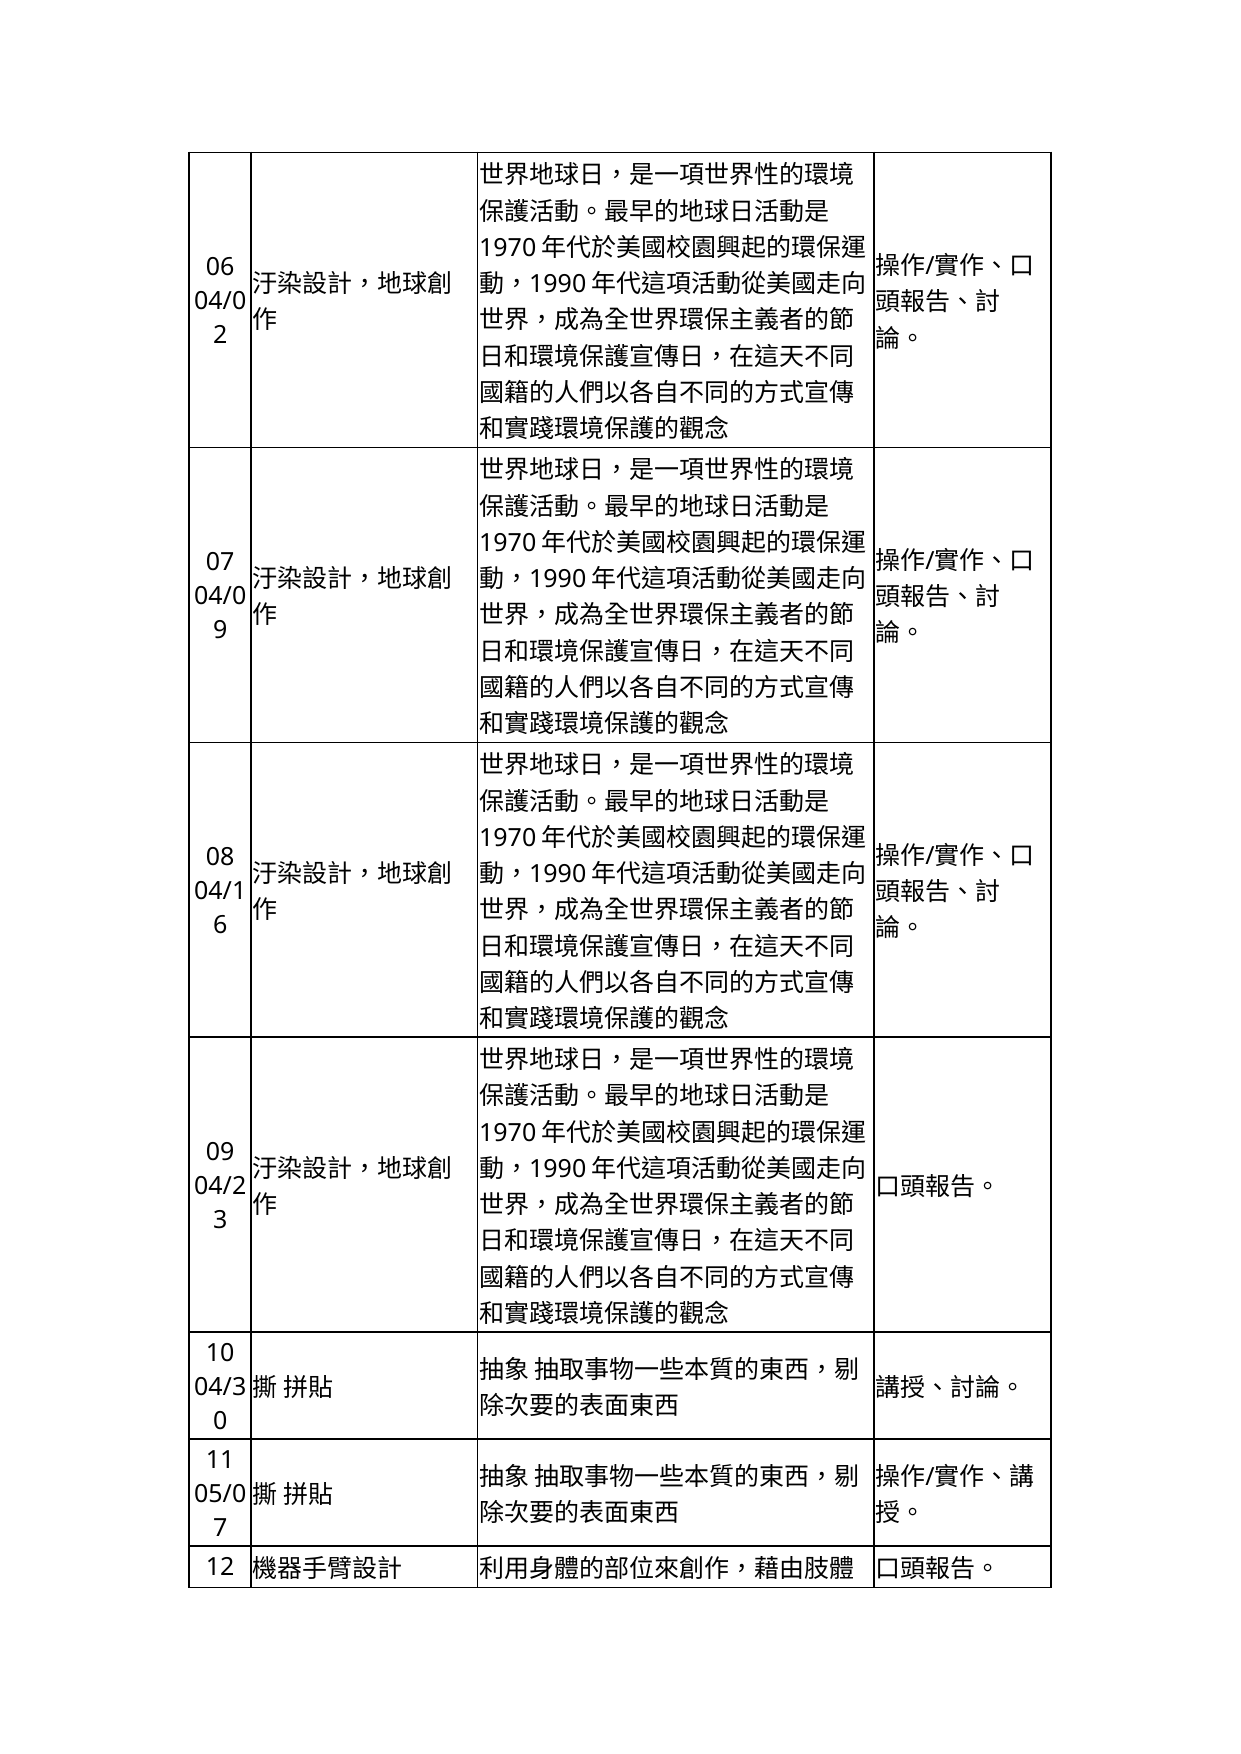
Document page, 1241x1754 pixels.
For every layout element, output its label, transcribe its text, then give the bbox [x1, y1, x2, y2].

table_cell 汙染設計，地球創作 [252, 1038, 477, 1331]
table_cell 06 04/02 [190, 153, 250, 446]
table_cell 世界地球日，是一項世界性的環境保護活動。最早的地球日活動是1970年代於美國校園興起的環保運動，1990年代這項活動從美國走向世界，成為全世界環保主義者的節日和環境保護宣傳日，在這天不同國籍的人們以各自不同的方式宣傳和實踐環境保護的觀念 [478, 153, 873, 446]
table_cell 講授、討論。 [875, 1333, 1050, 1438]
table_cell 利用身體的部位來創作，藉由肢體 [478, 1547, 873, 1586]
table_cell 08 04/16 [190, 743, 250, 1036]
table_cell 撕 拼貼 [252, 1440, 477, 1545]
table_cell 世界地球日，是一項世界性的環境保護活動。最早的地球日活動是1970年代於美國校園興起的環保運動，1990年代這項活動從美國走向世界，成為全世界環保主義者的節日和環境保護宣傳日，在這天不同國籍的人們以各自不同的方式宣傳和實踐環境保護的觀念 [478, 1038, 873, 1331]
table_cell 汙染設計，地球創作 [252, 448, 477, 741]
table_cell 抽象 抽取事物一些本質的東西，剔除次要的表面東西 [478, 1333, 873, 1438]
table_cell 口頭報告。 [875, 1547, 1050, 1586]
table_cell 操作/實作、口頭報告、討論。 [875, 448, 1050, 741]
table_cell 11 05/07 [190, 1440, 250, 1545]
table_cell 操作/實作、口頭報告、討論。 [875, 743, 1050, 1036]
table_cell 操作/實作、講授。 [875, 1440, 1050, 1545]
table_cell 操作/實作、口頭報告、討論。 [875, 153, 1050, 446]
table_cell 世界地球日，是一項世界性的環境保護活動。最早的地球日活動是1970年代於美國校園興起的環保運動，1990年代這項活動從美國走向世界，成為全世界環保主義者的節日和環境保護宣傳日，在這天不同國籍的人們以各自不同的方式宣傳和實踐環境保護的觀念 [478, 448, 873, 741]
table_cell 撕 拼貼 [252, 1333, 477, 1438]
table_cell 汙染設計，地球創作 [252, 153, 477, 446]
table_cell 機器手臂設計 [252, 1547, 477, 1586]
table_cell 09 04/23 [190, 1038, 250, 1331]
table_cell 12 [190, 1547, 250, 1586]
table_cell 世界地球日，是一項世界性的環境保護活動。最早的地球日活動是1970年代於美國校園興起的環保運動，1990年代這項活動從美國走向世界，成為全世界環保主義者的節日和環境保護宣傳日，在這天不同國籍的人們以各自不同的方式宣傳和實踐環境保護的觀念 [478, 743, 873, 1036]
table_cell 汙染設計，地球創作 [252, 743, 477, 1036]
table_cell 10 04/30 [190, 1333, 250, 1438]
table_cell 口頭報告。 [875, 1038, 1050, 1331]
table_cell 抽象 抽取事物一些本質的東西，剔除次要的表面東西 [478, 1440, 873, 1545]
table_cell 07 04/09 [190, 448, 250, 741]
